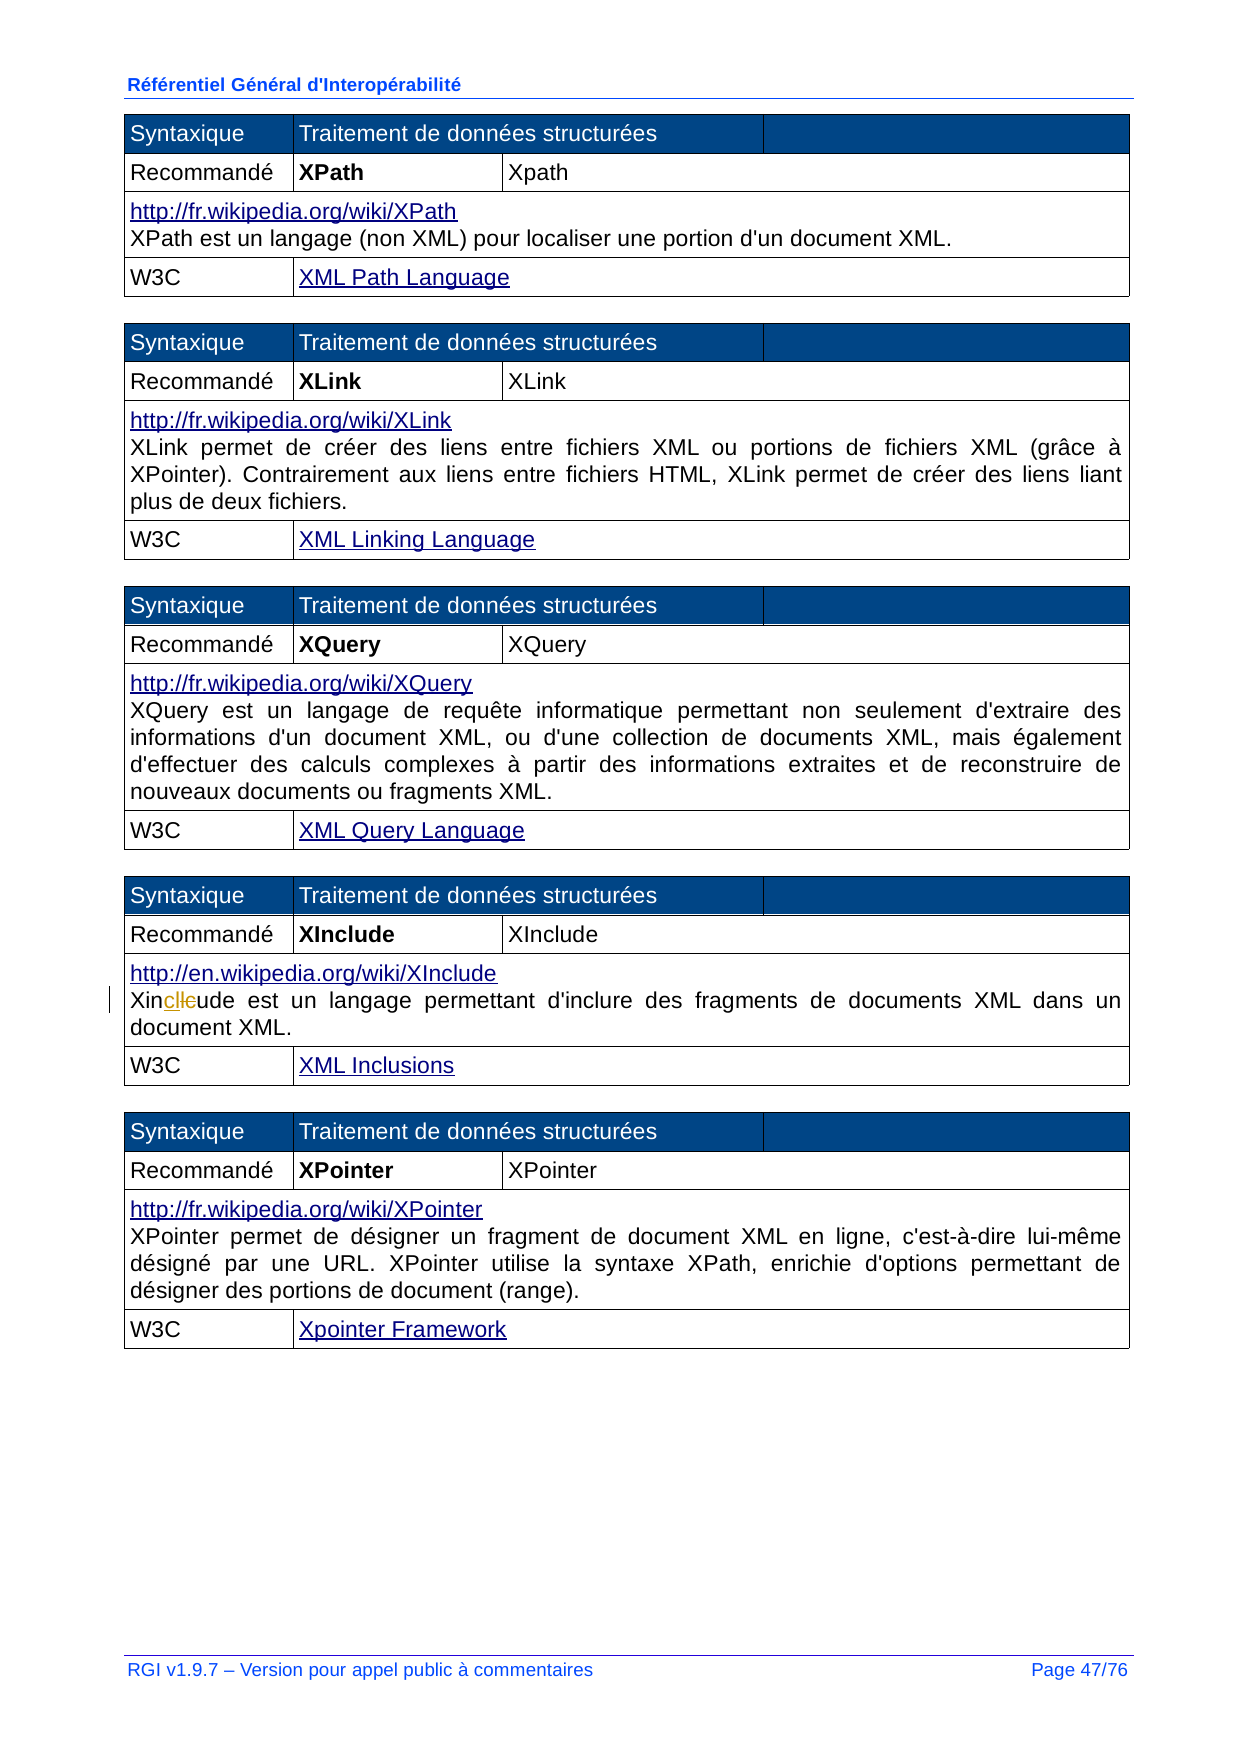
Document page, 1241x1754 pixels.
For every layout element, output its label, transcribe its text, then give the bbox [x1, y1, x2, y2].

table_cell Recommandé [125, 362, 293, 400]
table_cell W3C [125, 1310, 293, 1348]
table_cell Recommandé [125, 916, 293, 953]
table_cell Recommandé [125, 1152, 293, 1189]
table_cell XML Inclusions [294, 1047, 1129, 1085]
table_cell http://fr.wikipedia.org/wiki/XPath XPath est un langage (non XML) pour localiser une portion d'un document XML. [125, 192, 1129, 257]
table_header Traitement de données structurées [294, 587, 763, 624]
table_header Syntaxique [125, 587, 293, 624]
table_cell XML Path Language [294, 258, 1129, 296]
table_cell XML Linking Language [294, 521, 1129, 559]
table_cell XPointer [503, 1152, 1129, 1189]
table_cell W3C [125, 811, 293, 849]
table_cell http://en.wikipedia.org/wiki/XInclude Xinclude est un langage permettant d'inclure des fragments de documents XML dans un document XML. [125, 954, 1129, 1046]
table_header [764, 877, 1129, 914]
table_header Traitement de données structurées [294, 115, 763, 153]
table_cell XQuery [503, 626, 1129, 663]
table_cell http://fr.wikipedia.org/wiki/XQuery XQuery est un langage de requête informatique permettant non seulement d'extraire des informations d'un document XML, ou d'une collection de documents XML, mais également d'effectuer des calculs complexes à partir des informations extraites et de reconstruire de nouveaux documents ou fragments XML. [125, 664, 1129, 810]
table_header Traitement de données structurées [294, 877, 763, 914]
table_cell XPath [294, 154, 502, 191]
table_header [764, 324, 1129, 361]
table_cell XLink [294, 362, 502, 400]
table_header Traitement de données structurées [294, 1113, 763, 1151]
table_cell W3C [125, 258, 293, 296]
table_cell Xpointer Framework [294, 1310, 1129, 1348]
table_cell XInclude [294, 916, 502, 953]
table_header [764, 1113, 1129, 1151]
table_cell Xpath [503, 154, 1129, 191]
table_header [764, 587, 1129, 624]
table_cell XQuery [294, 626, 502, 663]
table_header Traitement de données structurées [294, 324, 763, 361]
table_cell XML Query Language [294, 811, 1129, 849]
table_cell http://fr.wikipedia.org/wiki/XPointer XPointer permet de désigner un fragment de document XML en ligne, c'est-à-dire lui-même désigné par une URL. XPointer utilise la syntaxe XPath, enrichie d'options permettant de désigner des portions de document (range). [125, 1190, 1129, 1309]
table_header Syntaxique [125, 877, 293, 914]
table_cell XPointer [294, 1152, 502, 1189]
table_cell XLink [503, 362, 1129, 400]
table_cell Recommandé [125, 626, 293, 663]
table_header Syntaxique [125, 1113, 293, 1151]
table_cell W3C [125, 1047, 293, 1085]
table_header Syntaxique [125, 324, 293, 361]
table_cell W3C [125, 521, 293, 559]
table_header [764, 115, 1129, 153]
table_cell Recommandé [125, 154, 293, 191]
table_cell http://fr.wikipedia.org/wiki/XLink XLink permet de créer des liens entre fichiers XML ou portions de fichiers XML (grâce à XPointer). Contrairement aux liens entre fichiers HTML, XLink permet de créer des liens liant plus de deux fichiers. [125, 401, 1129, 520]
table_cell XInclude [503, 916, 1129, 953]
table_header Syntaxique [125, 115, 293, 153]
